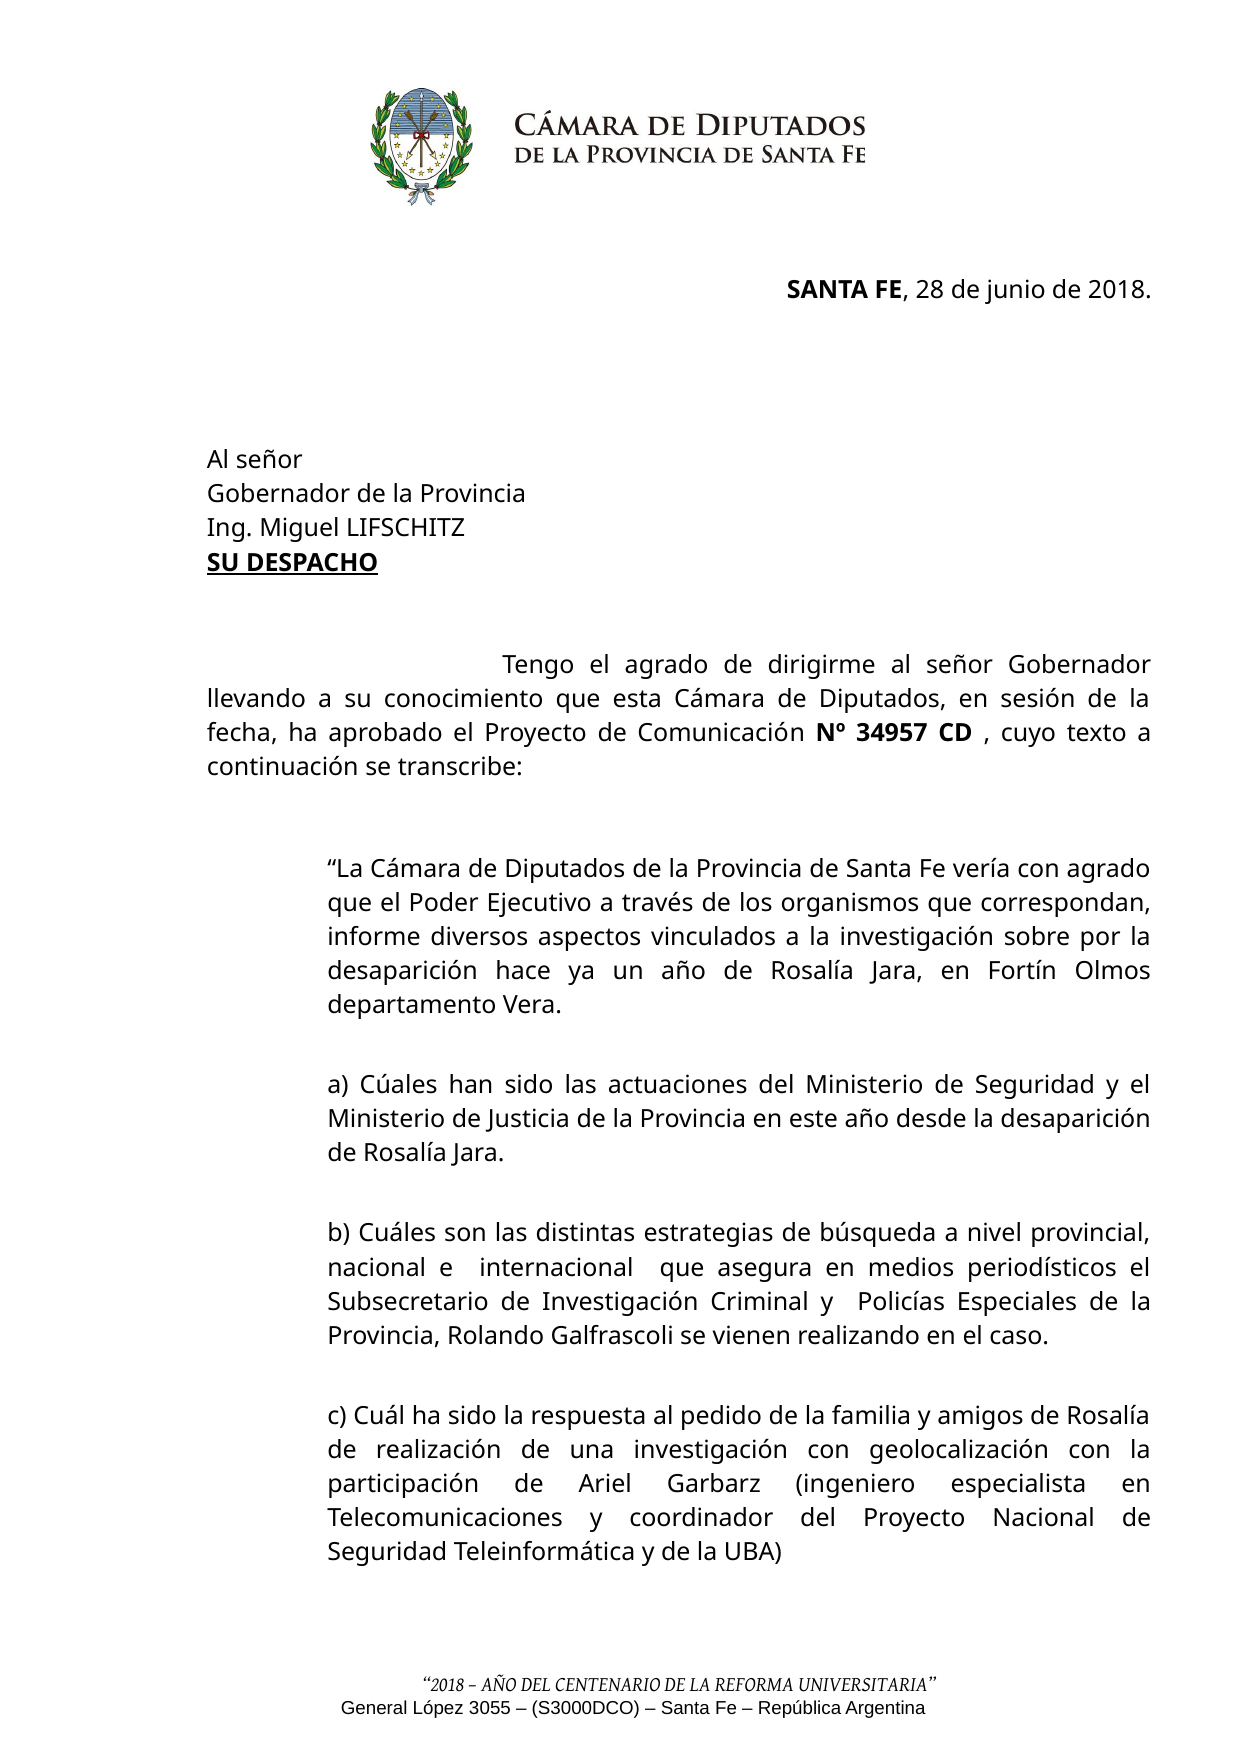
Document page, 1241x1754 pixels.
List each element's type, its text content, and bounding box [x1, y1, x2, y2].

text a) Cúales han sido las actuaciones del Ministerio de Seguridad y el Ministerio de Justicia de la Provincia en este año desde la desaparición de Rosalía Jara. [327, 1067, 1152, 1169]
text SANTA FE, 28 de junio de 2018. [207, 272, 1152, 306]
picture [370, 88, 866, 210]
text Tengo el agrado de dirigirme al señor Gobernador llevando a su conocimiento que esta Cámara de Diputados, en sesión de la fecha, ha aprobado el Proyecto de Comunicación Nº 34957 CD , cuyo texto a continuación se transcribe: [207, 646, 1152, 783]
text b) Cuáles son las distintas estrategias de búsqueda a nivel provincial, nacional e internacional que asegura en medios periodísticos el Subsecretario de Investigación Criminal y Policías Especiales de la Provincia, Rolando Galfrascoli se vienen realizando en el caso. [327, 1215, 1152, 1351]
text Gobernador de la Provincia [207, 476, 1152, 510]
text Al señor [207, 442, 1152, 476]
text “La Cámara de Diputados de la Provincia de Santa Fe vería con agrado que el Poder Ejecutivo a través de los organismos que correspondan, informe diversos aspectos vinculados a la investigación sobre por la desaparición hace ya un año de Rosalía Jara, en Fortín Olmos departamento Vera. [327, 851, 1152, 1021]
text c) Cuál ha sido la respuesta al pedido de la familia y amigos de Rosalía de realización de una investigación con geolocalización con la participación de Ariel Garbarz (ingeniero especialista en Telecomunicaciones y coordinador del Proyecto Nacional de Seguridad Teleinformática y de la UBA) [327, 1397, 1152, 1568]
text SU DESPACHO [207, 544, 1152, 578]
text Ing. Miguel LIFSCHITZ [207, 510, 1152, 544]
